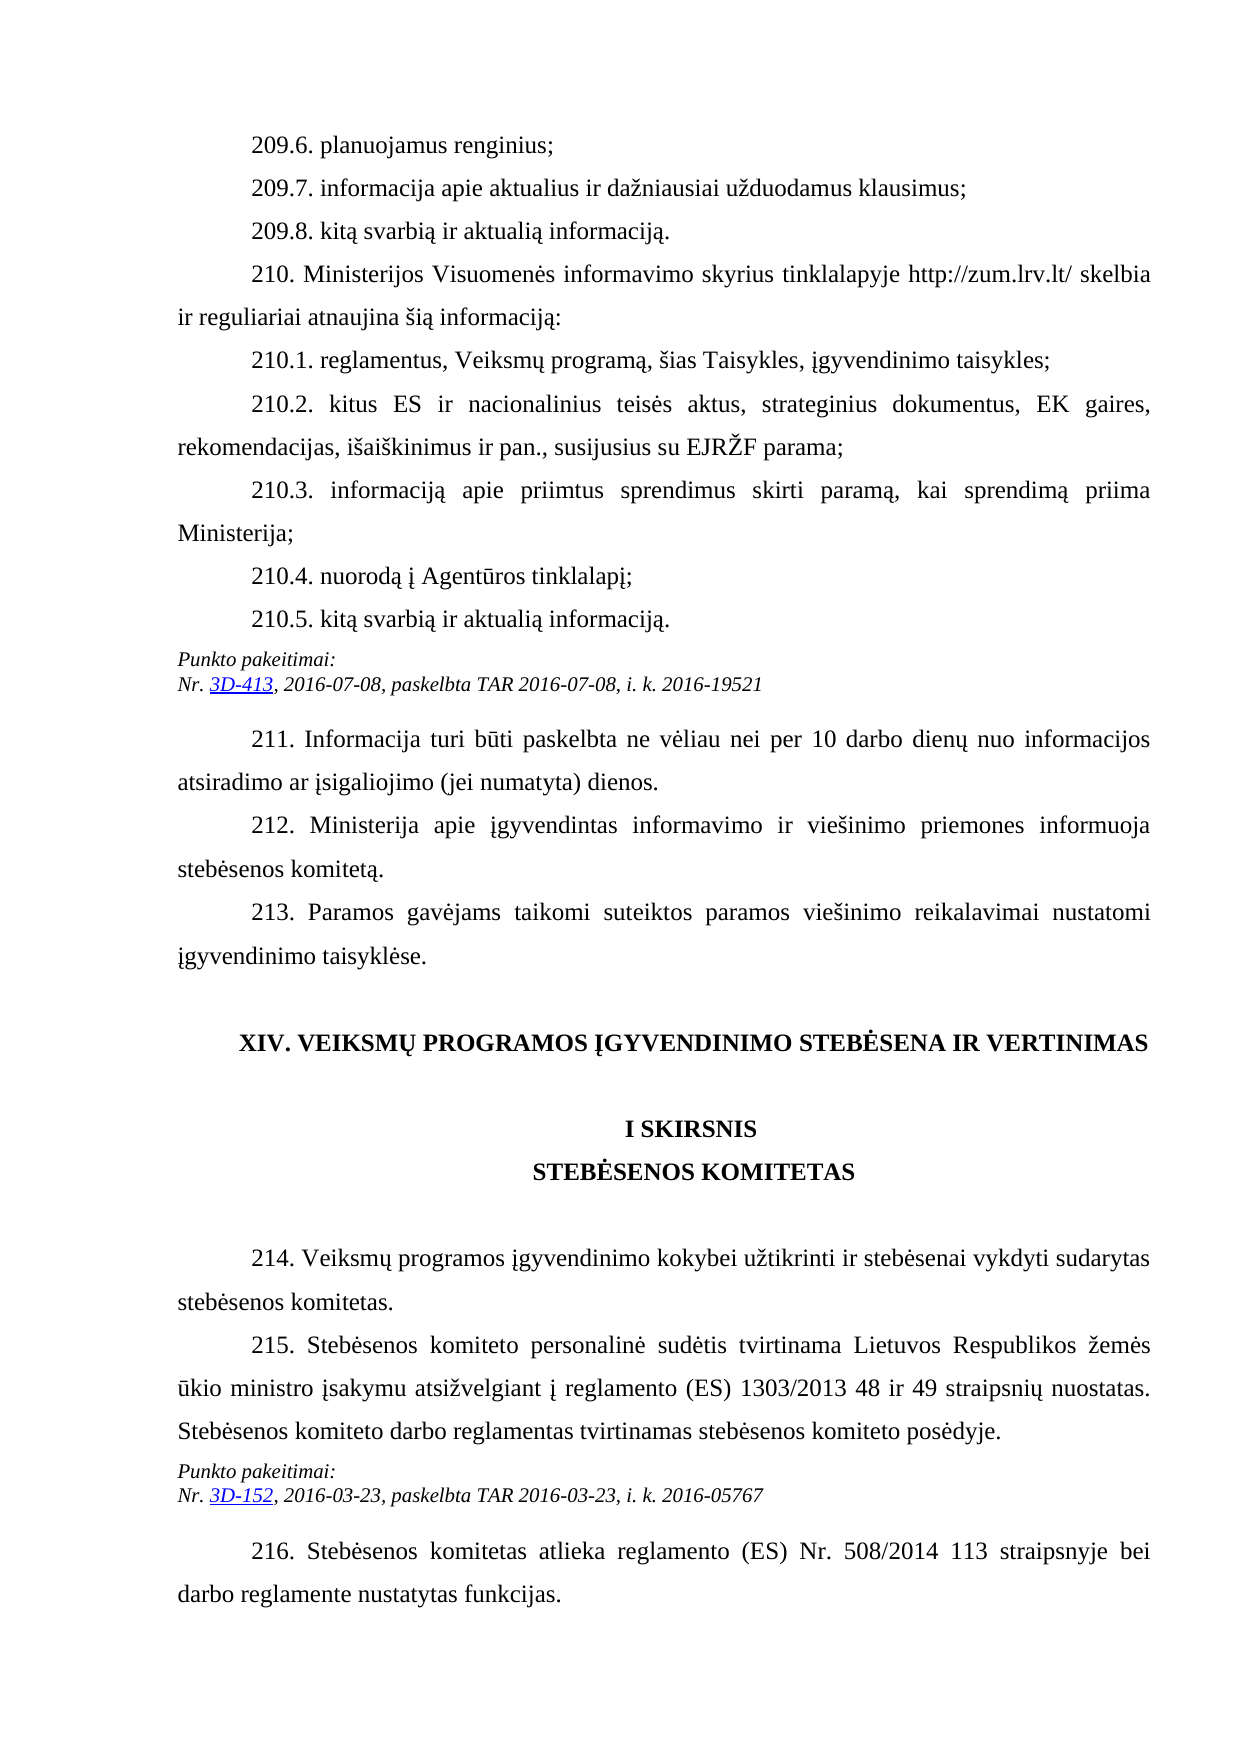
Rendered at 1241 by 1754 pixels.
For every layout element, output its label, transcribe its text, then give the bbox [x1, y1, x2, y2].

text 212. Ministerija apie įgyvendintas informavimo ir viešinimo priemones informuoja stebėsenos komitetą. [177, 811, 1152, 882]
text 210.1. reglamentus, Veiksmų programą, šias Taisykles, įgyvendinimo taisykles; [177, 346, 1152, 374]
text 210.3. informaciją apie priimtus sprendimus skirti paramą, kai sprendimą priima Ministerija; [177, 475, 1152, 547]
text i skirsnis [177, 1114, 1152, 1143]
text Nr. 3D-413, 2016-07-08, paskelbta TAR 2016-07-08, i. k. 2016-19521 [177, 671, 1152, 696]
text Punkto pakeitimai: [177, 1459, 1152, 1483]
text 210.4. nuorodą į Agentūros tinklalapį; [177, 561, 1152, 590]
text STEBĖSENOS KOMITETAS [177, 1157, 1152, 1186]
text 211. Informacija turi būti paskelbta ne vėliau nei per 10 darbo dienų nuo informacijos atsiradimo ar įsigaliojimo (jei numatyta) dienos. [177, 724, 1152, 796]
text 209.6. planuojamus renginius; [177, 130, 1152, 159]
text 214. Veiksmų programos įgyvendinimo kokybei užtikrinti ir stebėsenai vykdyti sudarytas stebėsenos komitetas. [177, 1243, 1152, 1315]
text 210. Ministerijos Visuomenės informavimo skyrius tinklalapyje http://zum.lrv.lt/ skelbia ir reguliariai atnaujina šią informaciją: [177, 259, 1152, 331]
text 216. Stebėsenos komitetas atlieka reglamento (ES) Nr. 508/2014 113 straipsnyje bei darbo reglamente nustatytas funkcijas. [177, 1536, 1152, 1608]
text 215. Stebėsenos komiteto personalinė sudėtis tvirtinama Lietuvos Respublikos žemės ūkio ministro įsakymu atsižvelgiant į reglamento (ES) 1303/2013 48 ir 49 straipsnių nuostatas. Stebėsenos komiteto darbo reglamentas tvirtinamas stebėsenos komiteto posėdyje. [177, 1330, 1152, 1445]
text XiV. Veiksmų programos įgyvendinimo stebėsena ir Vertinimas [177, 1028, 1152, 1057]
text Punkto pakeitimai: [177, 647, 1152, 671]
text 209.7. informacija apie aktualius ir dažniausiai užduodamus klausimus; [177, 173, 1152, 202]
text 210.2. kitus ES ir nacionalinius teisės aktus, strateginius dokumentus, EK gaires, rekomendacijas, išaiškinimus ir pan., susijusius su EJRŽF parama; [177, 389, 1152, 461]
text 213. Paramos gavėjams taikomi suteiktos paramos viešinimo reikalavimai nustatomi įgyvendinimo taisyklėse. [177, 897, 1152, 969]
text 210.5. kitą svarbią ir aktualią informaciją. [177, 604, 1152, 633]
text Nr. 3D-152, 2016-03-23, paskelbta TAR 2016-03-23, i. k. 2016-05767 [177, 1483, 1152, 1507]
text 209.8. kitą svarbią ir aktualią informaciją. [177, 216, 1152, 245]
